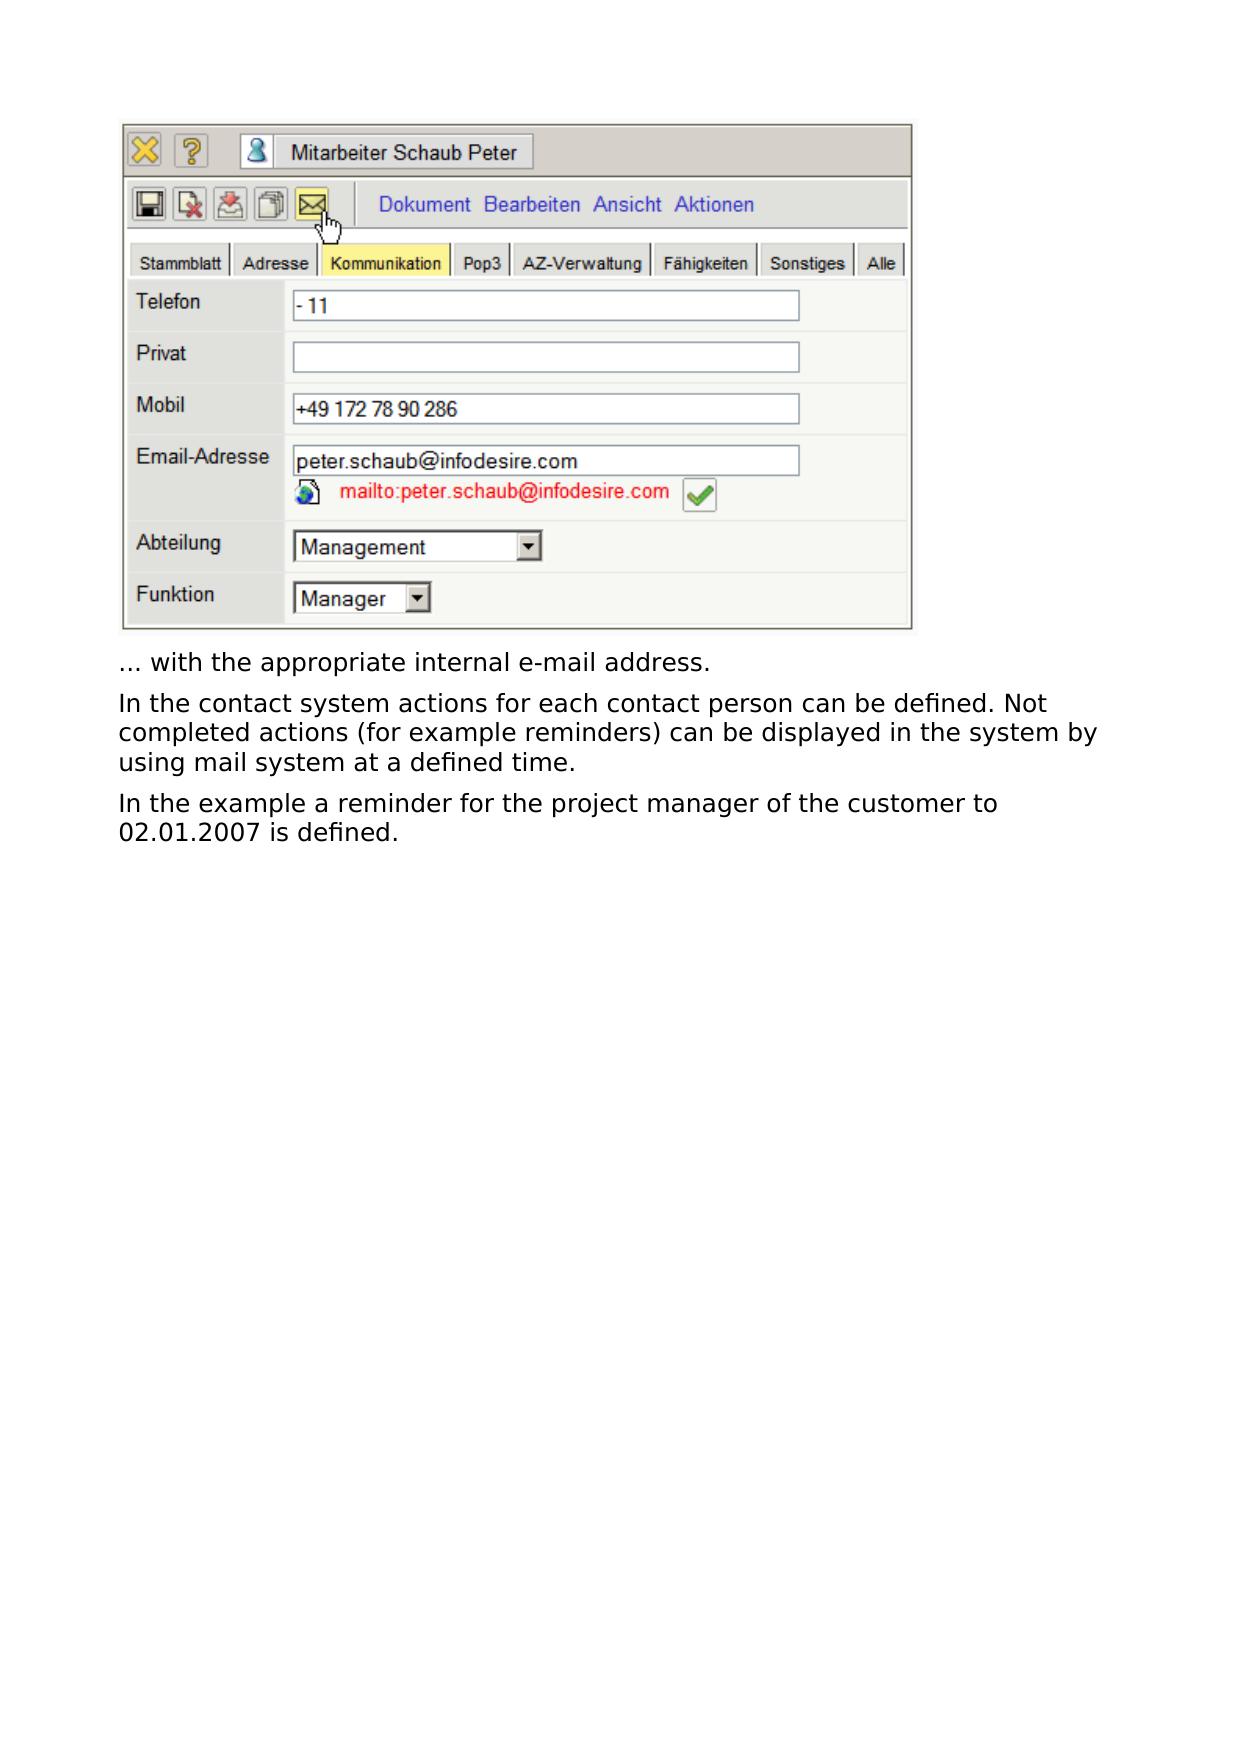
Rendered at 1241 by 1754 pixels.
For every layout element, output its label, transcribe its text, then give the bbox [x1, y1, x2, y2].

text In the contact system actions for each contact person can be defined. Not completed actions (for example reminders) can be displayed in the system by using mail system at a defined time. [118, 689, 1122, 777]
text In the example a reminder for the project manager of the customer to 02.01.2007 is defined. [118, 789, 1122, 848]
text ... with the appropriate internal e-mail address. [118, 648, 1122, 677]
picture [118, 118, 919, 636]
